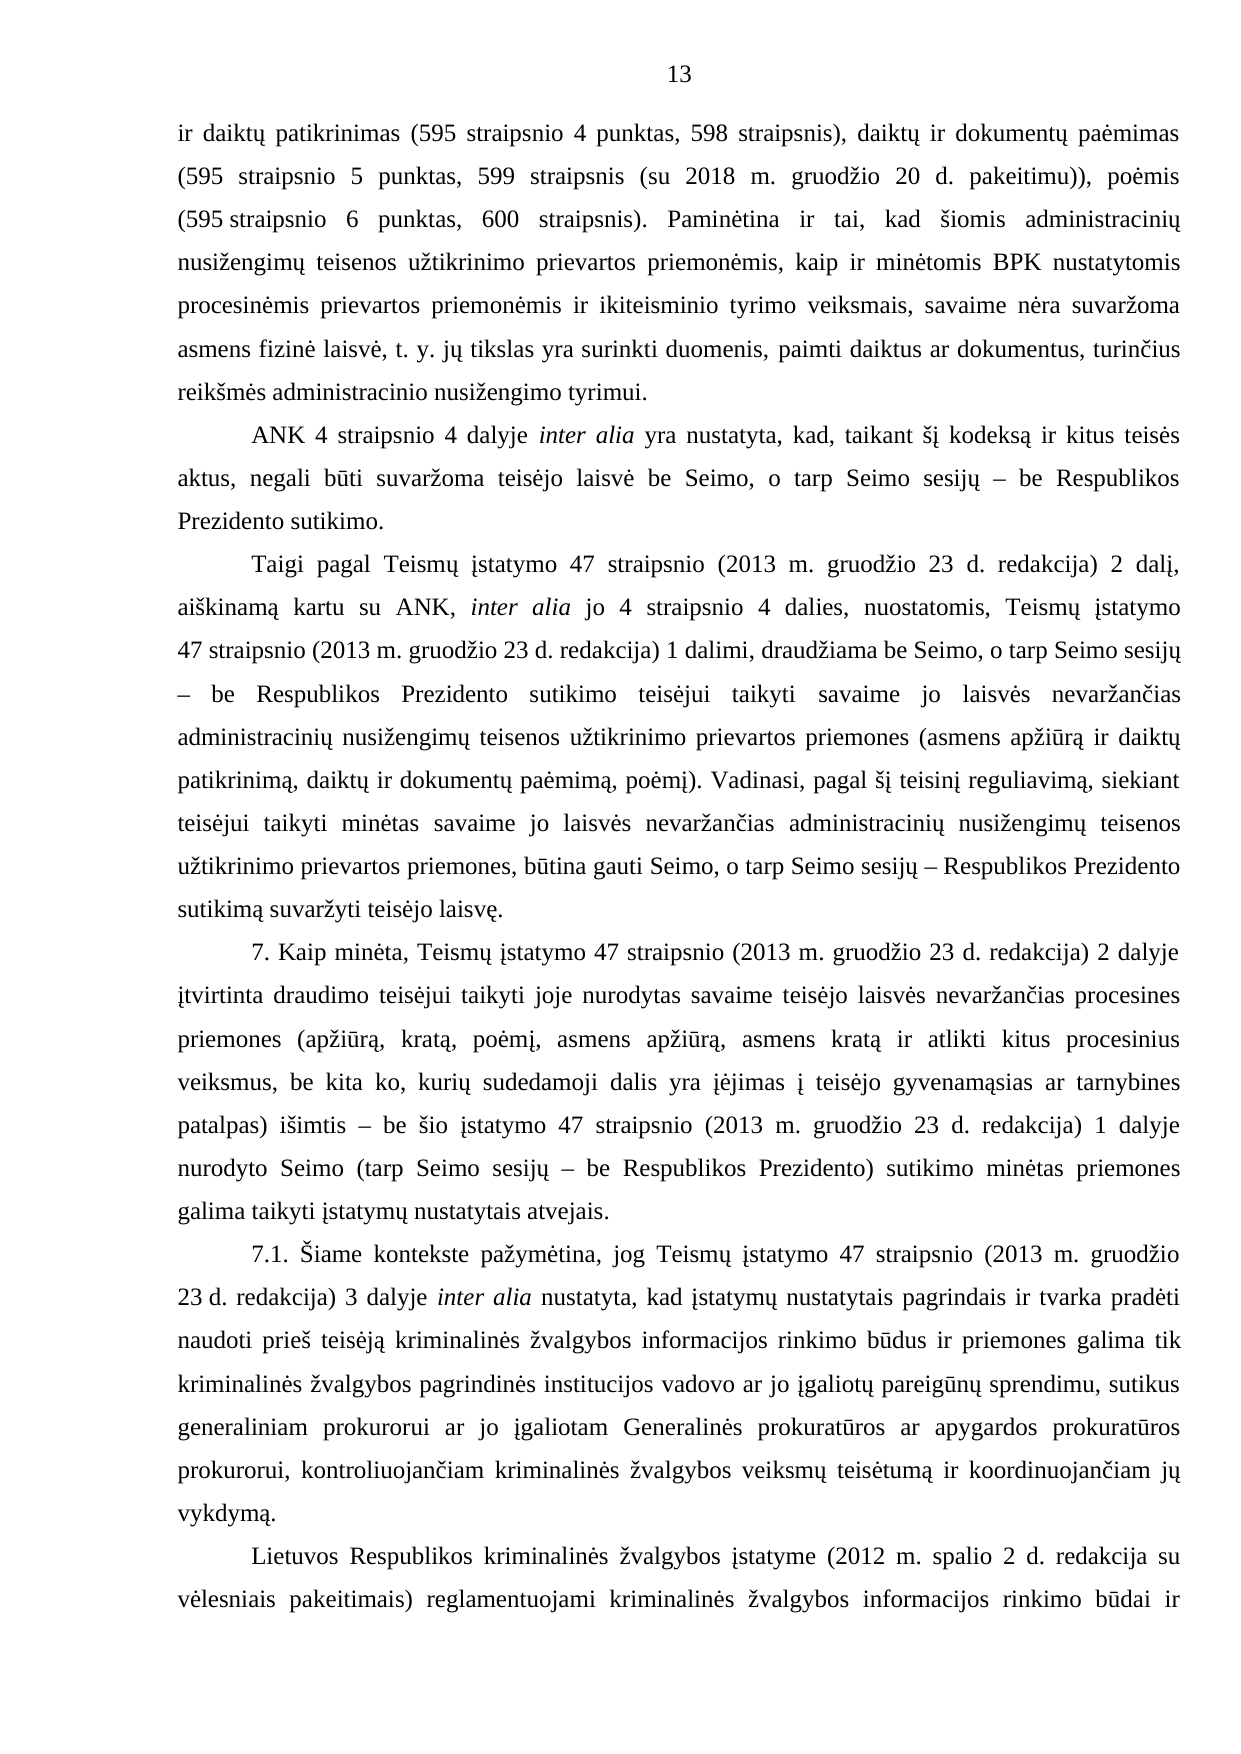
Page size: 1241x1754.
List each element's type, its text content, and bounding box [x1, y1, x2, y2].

text ANK 4 straipsnio 4 dalyje inter alia yra nustatyta, kad, taikant šį kodeksą ir kitus teisės aktus, negali būti suvaržoma teisėjo laisvė be Seimo, o tarp Seimo sesijų – be Respublikos Prezidento sutikimo. [177, 420, 1181, 535]
text Taigi pagal Teismų įstatymo 47 straipsnio (2013 m. gruodžio 23 d. redakcija) 2 dalį, aiškinamą kartu su ANK, inter alia jo 4 straipsnio 4 dalies, nuostatomis, Teismų įstatymo 47 straipsnio (2013 m. gruodžio 23 d. redakcija) 1 dalimi, draudžiama be Seimo, o tarp Seimo sesijų – be Respublikos Prezidento sutikimo teisėjui taikyti savaime jo laisvės nevaržančias administracinių nusižengimų teisenos užtikrinimo prievartos priemones (asmens apžiūrą ir daiktų patikrinimą, daiktų ir dokumentų paėmimą, poėmį). Vadinasi, pagal šį teisinį reguliavimą, siekiant teisėjui taikyti minėtas savaime jo laisvės nevaržančias administracinių nusižengimų teisenos užtikrinimo prievartos priemones, būtina gauti Seimo, o tarp Seimo sesijų – Respublikos Prezidento sutikimą suvaržyti teisėjo laisvę. [177, 549, 1181, 923]
text 7. Kaip minėta, Teismų įstatymo 47 straipsnio (2013 m. gruodžio 23 d. redakcija) 2 dalyje įtvirtinta draudimo teisėjui taikyti joje nurodytas savaime teisėjo laisvės nevaržančias procesines priemones (apžiūrą, kratą, poėmį, asmens apžiūrą, asmens kratą ir atlikti kitus procesinius veiksmus, be kita ko, kurių sudedamoji dalis yra įėjimas į teisėjo gyvenamąsias ar tarnybines patalpas) išimtis – be šio įstatymo 47 straipsnio (2013 m. gruodžio 23 d. redakcija) 1 dalyje nurodyto Seimo (tarp Seimo sesijų – be Respublikos Prezidento) sutikimo minėtas priemones galima taikyti įstatymų nustatytais atvejais. [177, 937, 1181, 1225]
text 7.1. Šiame kontekste pažymėtina, jog Teismų įstatymo 47 straipsnio (2013 m. gruodžio 23 d. redakcija) 3 dalyje inter alia nustatyta, kad įstatymų nustatytais pagrindais ir tvarka pradėti naudoti prieš teisėją kriminalinės žvalgybos informacijos rinkimo būdus ir priemones galima tik kriminalinės žvalgybos pagrindinės institucijos vadovo ar jo įgaliotų pareigūnų sprendimu, sutikus generaliniam prokurorui ar jo įgaliotam Generalinės prokuratūros ar apygardos prokuratūros prokurorui, kontroliuojančiam kriminalinės žvalgybos veiksmų teisėtumą ir koordinuojančiam jų vykdymą. [177, 1239, 1181, 1527]
text Lietuvos Respublikos kriminalinės žvalgybos įstatyme (2012 m. spalio 2 d. redakcija su vėlesniais pakeitimais) reglamentuojami kriminalinės žvalgybos informacijos rinkimo būdai ir [177, 1541, 1181, 1613]
text ir daiktų patikrinimas (595 straipsnio 4 punktas, 598 straipsnis), daiktų ir dokumentų paėmimas (595 straipsnio 5 punktas, 599 straipsnis (su 2018 m. gruodžio 20 d. pakeitimu)), poėmis (595 straipsnio 6 punktas, 600 straipsnis). Paminėtina ir tai, kad šiomis administracinių nusižengimų teisenos užtikrinimo prievartos priemonėmis, kaip ir minėtomis BPK nustatytomis procesinėmis prievartos priemonėmis ir ikiteisminio tyrimo veiksmais, savaime nėra suvaržoma asmens fizinė laisvė, t. y. jų tikslas yra surinkti duomenis, paimti daiktus ar dokumentus, turinčius reikšmės administracinio nusižengimo tyrimui. [177, 118, 1181, 406]
